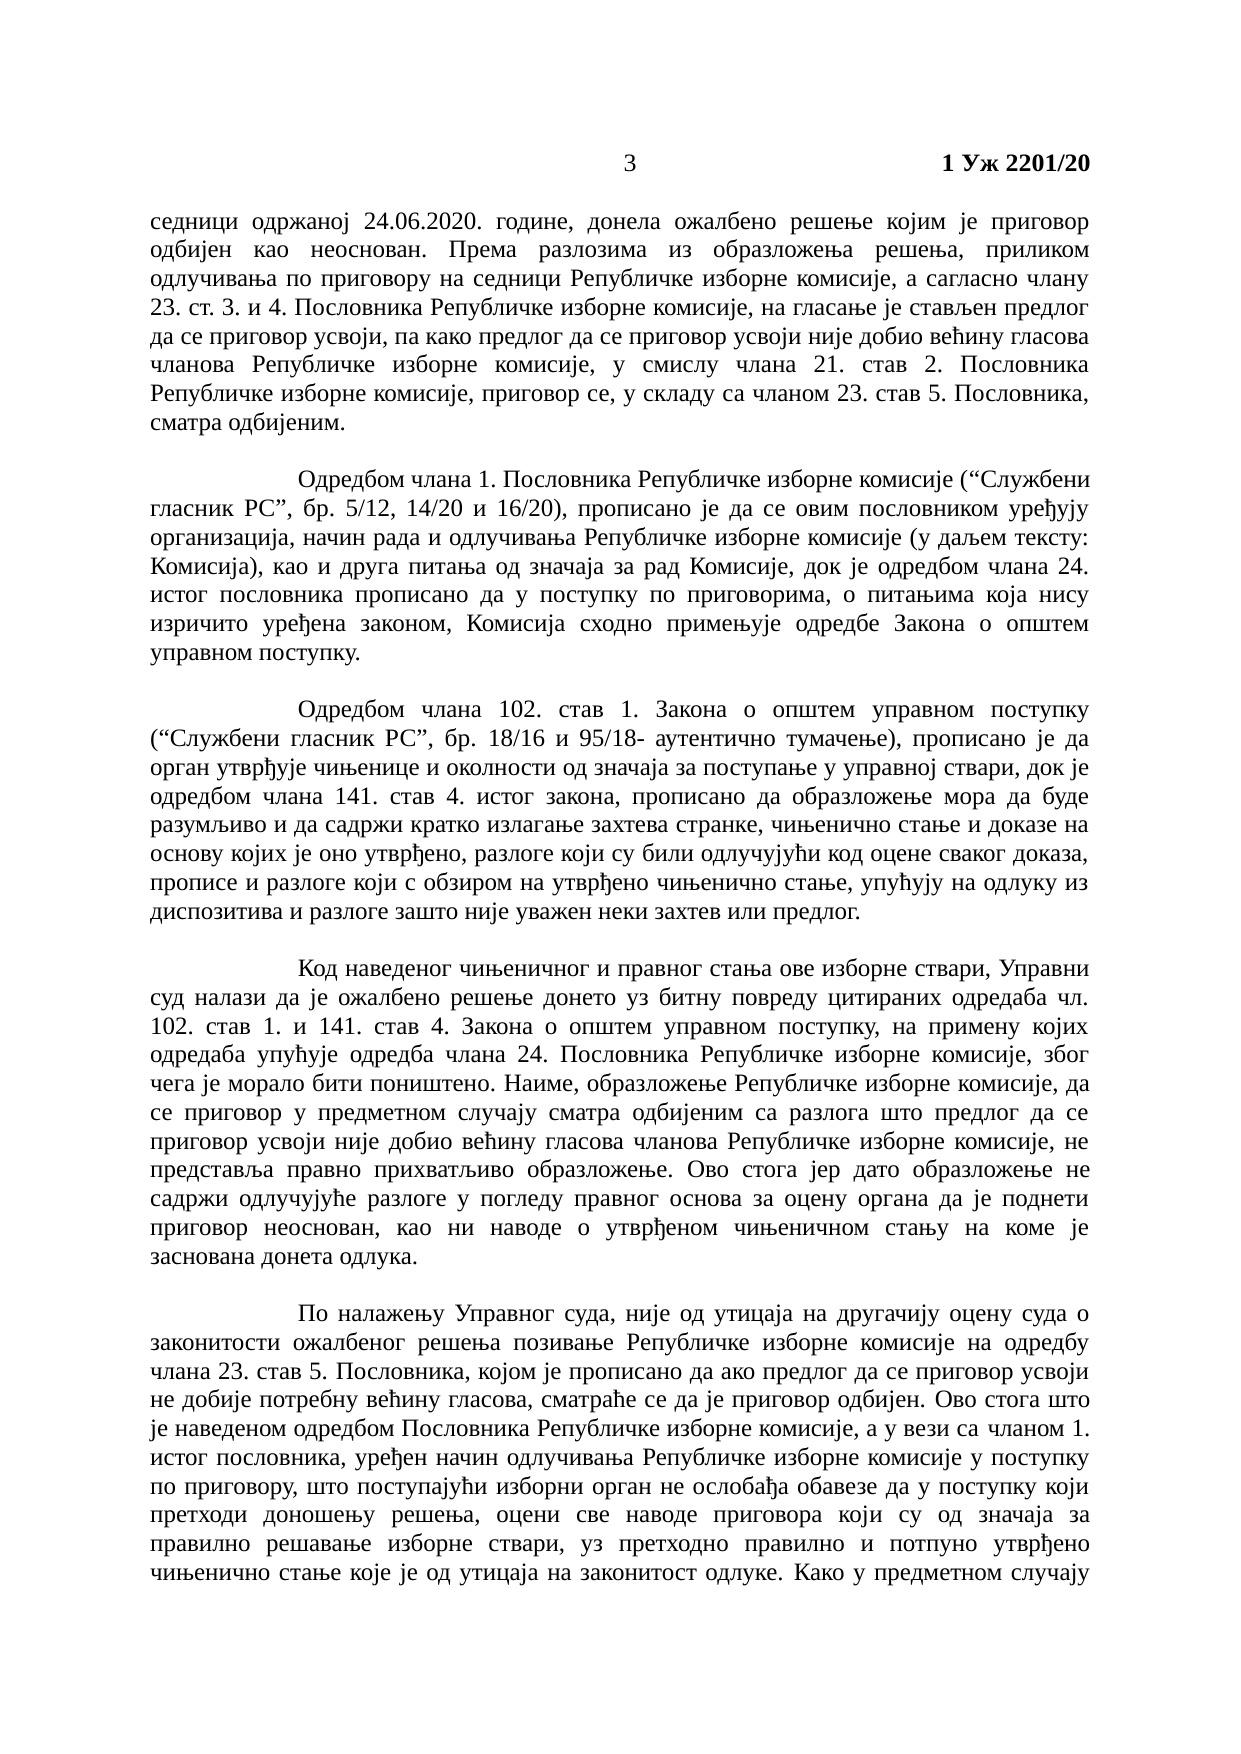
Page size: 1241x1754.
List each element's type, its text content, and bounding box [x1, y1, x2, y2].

text Одредбом члана 1. Пословника Републичке изборне комисије (“Службени гласник РС”, бр. 5/12, 14/20 и 16/20), прописано је да се овим пословником уређују организација, начин рада и одлучивања Републичке изборне комисије (у даљем тексту: Комисија), као и друга питања од значаја за рад Комисије, док је одредбом члана 24. истог пословника прописано да у поступку по приговорима, о питањима која нису изричито уређена законом, Комисија сходно примењује одредбе Закона о општем управном поступку. [150, 464, 1090, 666]
text седници одржаној 24.06.2020. године, донела ожалбено решење којим је приговор одбијен као неоснован. Према разлозима из образложења решења, приликом одлучивања по приговору на седници Републичке изборне комисије, а сагласно члану 23. ст. 3. и 4. Пословника Републичке изборне комисије, на гласање је стављен предлог да се приговор усвоји, па како предлог да се приговор усвоји није добио већину гласова чланова Републичке изборне комисије, у смислу члана 21. став 2. Пословника Републичке изборне комисије, приговор се, у складу са чланом 23. став 5. Пословника, сматра одбијеним. [150, 206, 1090, 436]
text По налажењу Управног суда, није од утицаја на другачију оцену суда о законитости ожалбеног решења позивање Републичке изборне комисије на одредбу члана 23. став 5. Пословника, којом је прописано да ако предлог да се приговор усвоји не добије потребну већину гласова, сматраће се да је приговор одбијен. Ово стога што је наведеном одредбом Пословника Републичке изборне комисије, а у вези са чланом 1. истог пословника, уређен начин одлучивања Републичке изборне комисије у поступку по приговору, што поступајући изборни орган не ослобађа обавезе да у поступку који претходи доношењу решења, оцени све наводе приговора који су од значаја за правилно решавање изборне ствари, уз претходно правилно и потпуно утврђено чињенично стање које је од утицаја на законитост одлуке. Како у предметном случају [150, 1298, 1090, 1586]
text Одредбом члана 102. став 1. Закона о општем управном поступку (“Службени гласник РС”, бр. 18/16 и 95/18- аутентично тумачење), прописано је да орган утврђује чињенице и околности од значаја за поступање у управној ствари, док је одредбом члана 141. став 4. истог закона, прописано да образложење мора да буде разумљиво и да садржи кратко излагање захтева странке, чињенично стање и доказе на основу којих је оно утврђено, разлоге који су били одлучујући код оцене сваког доказа, прописе и разлоге који с обзиром на утврђено чињенично стање, упућују на одлуку из диспозитива и разлоге зашто није уважен неки захтев или предлог. [150, 694, 1090, 924]
text Код наведеног чињеничног и правног стања ове изборне ствари, Управни суд налази да је ожалбено решење донето уз битну повреду цитираних одредаба чл. 102. став 1. и 141. став 4. Закона о општем управном поступку, на примену којих одредаба упућује одредба члана 24. Пословника Републичке изборне комисије, због чега је морало бити поништено. Наиме, образложење Републичке изборне комисије, да се приговор у предметном случају сматра одбијеним са разлога што предлог да се приговор усвоји није добио већину гласова чланова Републичке изборне комисије, не представља правно прихватљиво образложење. Ово стога јер дато образложење не садржи одлучујуће разлоге у погледу правног основа за оцену органа да је поднети приговор неоснован, као ни наводе о утврђеном чињеничном стању на коме је заснована донета одлука. [150, 953, 1090, 1269]
